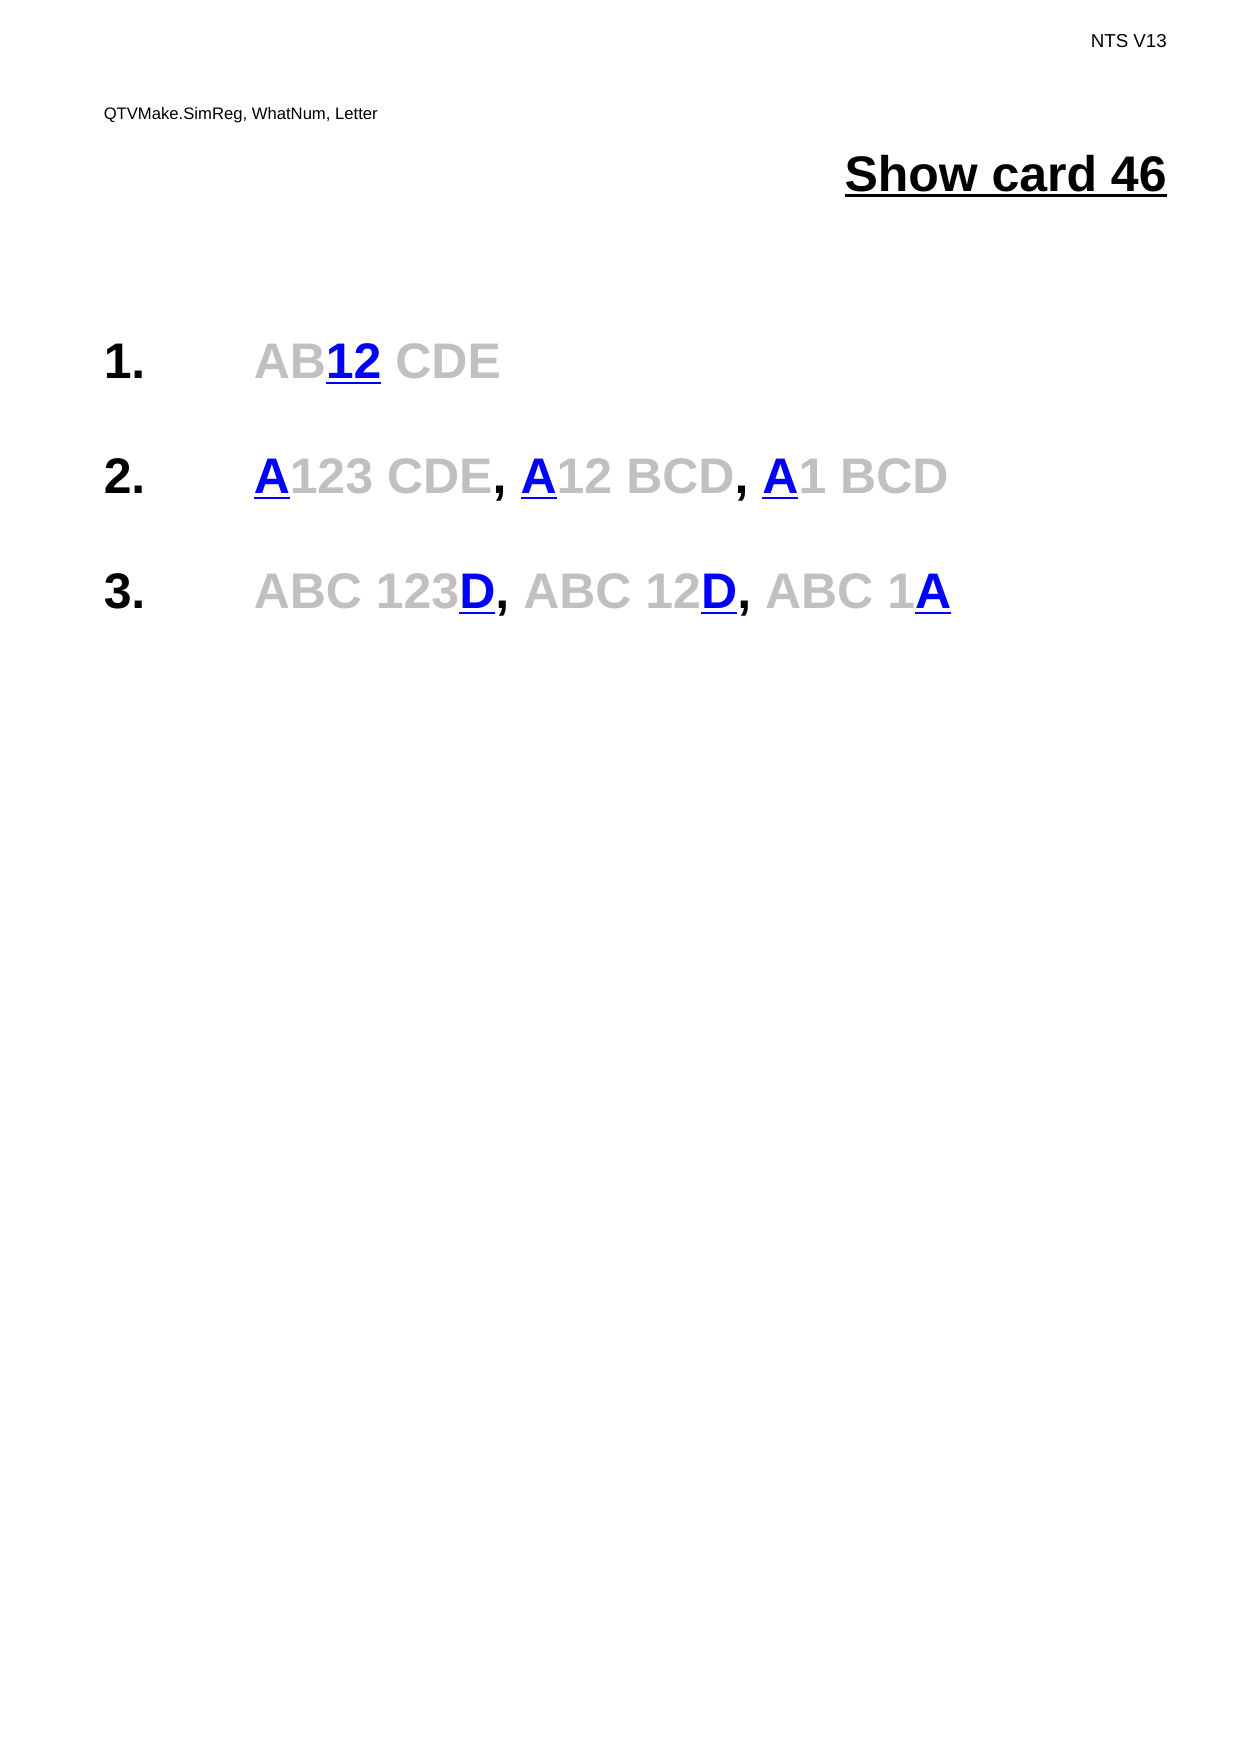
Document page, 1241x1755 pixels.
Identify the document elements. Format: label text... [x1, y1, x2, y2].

text QTVMake.SimReg, WhatNum, Letter [103, 104, 1167, 123]
list AB12 CDE [103, 332, 1167, 389]
list A123 CDE, A12 BCD, A1 BCD [103, 447, 1167, 504]
subtitle Show card 46 [103, 144, 1167, 201]
text 3. ABC 123D, ABC 12D, ABC 1A [103, 562, 1167, 619]
